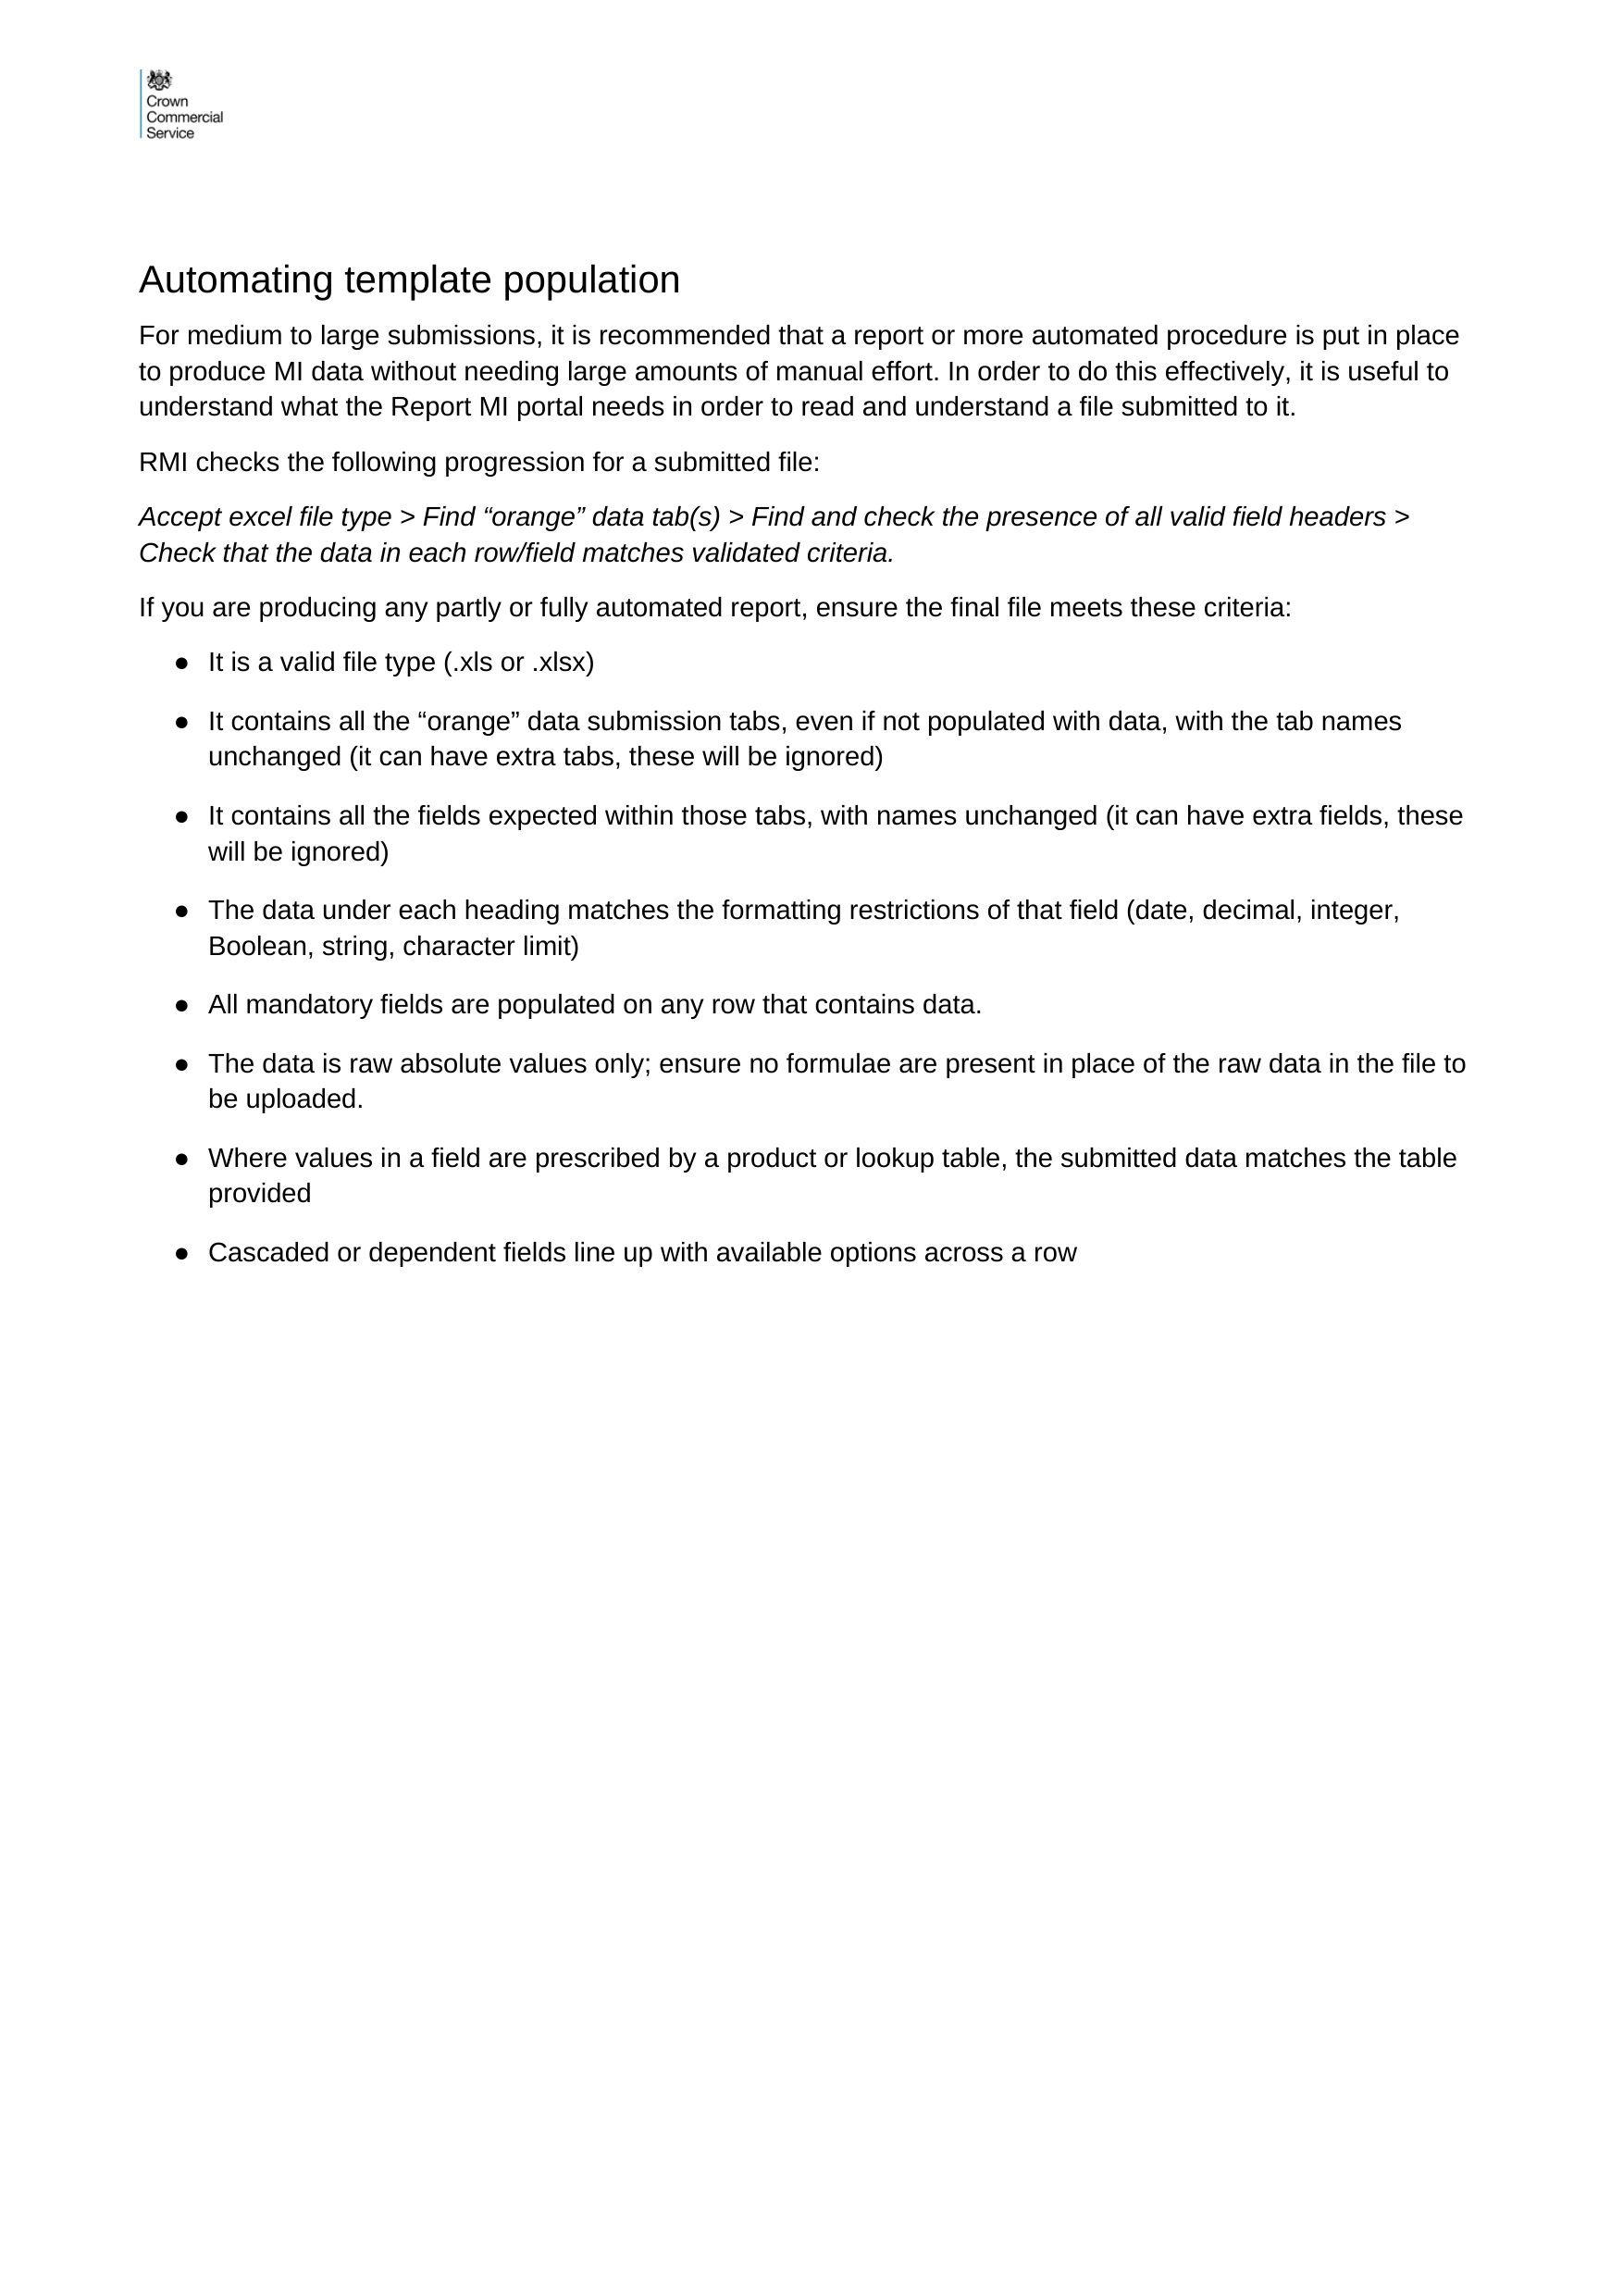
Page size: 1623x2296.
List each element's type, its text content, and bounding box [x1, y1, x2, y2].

text For medium to large submissions, it is recommended that a report or more automated procedure is put in place to produce MI data without needing large amounts of manual effort. In order to do this effectively, it is useful to understand what the Report MI portal needs in order to read and understand a file submitted to it. [139, 319, 1484, 422]
list Where values in a field are prescribed by a product or lookup table, the submitted data matches the table provided [173, 1142, 1484, 1209]
list It contains all the “orange” data submission tabs, even if not populated with data, with the tab names unchanged (it can have extra tabs, these will be ignored) [173, 705, 1484, 772]
list Cascaded or dependent fields line up with available options across a row [173, 1236, 1484, 1267]
text Accept excel file type > Find “orange” data tab(s) > Find and check the presence of all valid field headers > Check that the data in each row/field matches validated criteria. [139, 501, 1484, 567]
list The data under each heading matches the formatting restrictions of that field (date, decimal, integer, Boolean, string, character limit) [173, 894, 1484, 961]
subtitle Automating template population [139, 257, 1484, 302]
list It is a valid file type (.xls or .xlsx) [173, 646, 1484, 677]
text RMI checks the following progression for a submitted file: [139, 446, 1484, 477]
list It contains all the fields expected within those tabs, with names unchanged (it can have extra fields, these will be ignored) [173, 800, 1484, 866]
list All mandatory fields are populated on any row that contains data. [173, 988, 1484, 1020]
list The data is raw absolute values only; ensure no formulae are present in place of the raw data in the file to be uploaded. [173, 1048, 1484, 1114]
text If you are producing any partly or fully automated report, ensure the final file meets these criteria: [139, 591, 1484, 623]
